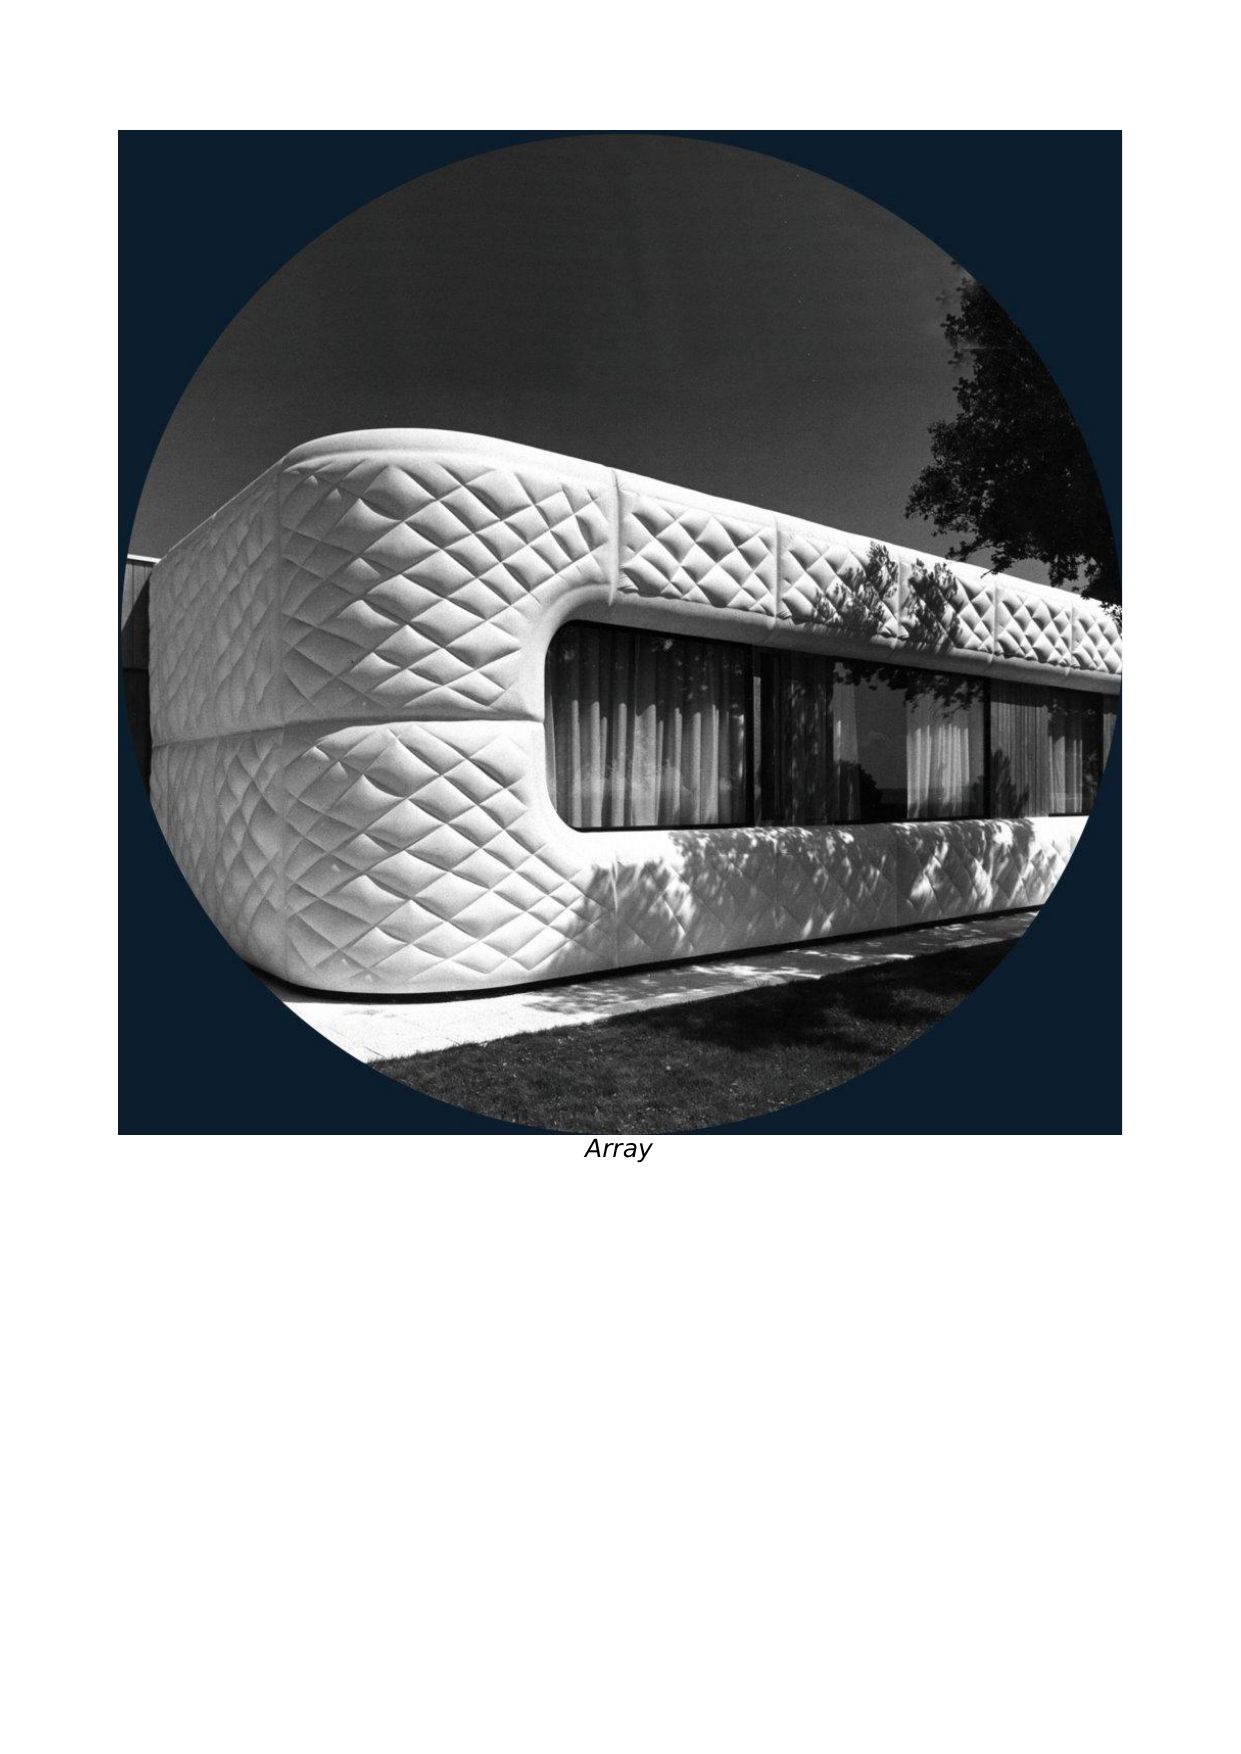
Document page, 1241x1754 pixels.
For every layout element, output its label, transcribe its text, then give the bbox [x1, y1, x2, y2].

text Array [118, 1135, 1122, 1164]
picture [118, 130, 1123, 1135]
